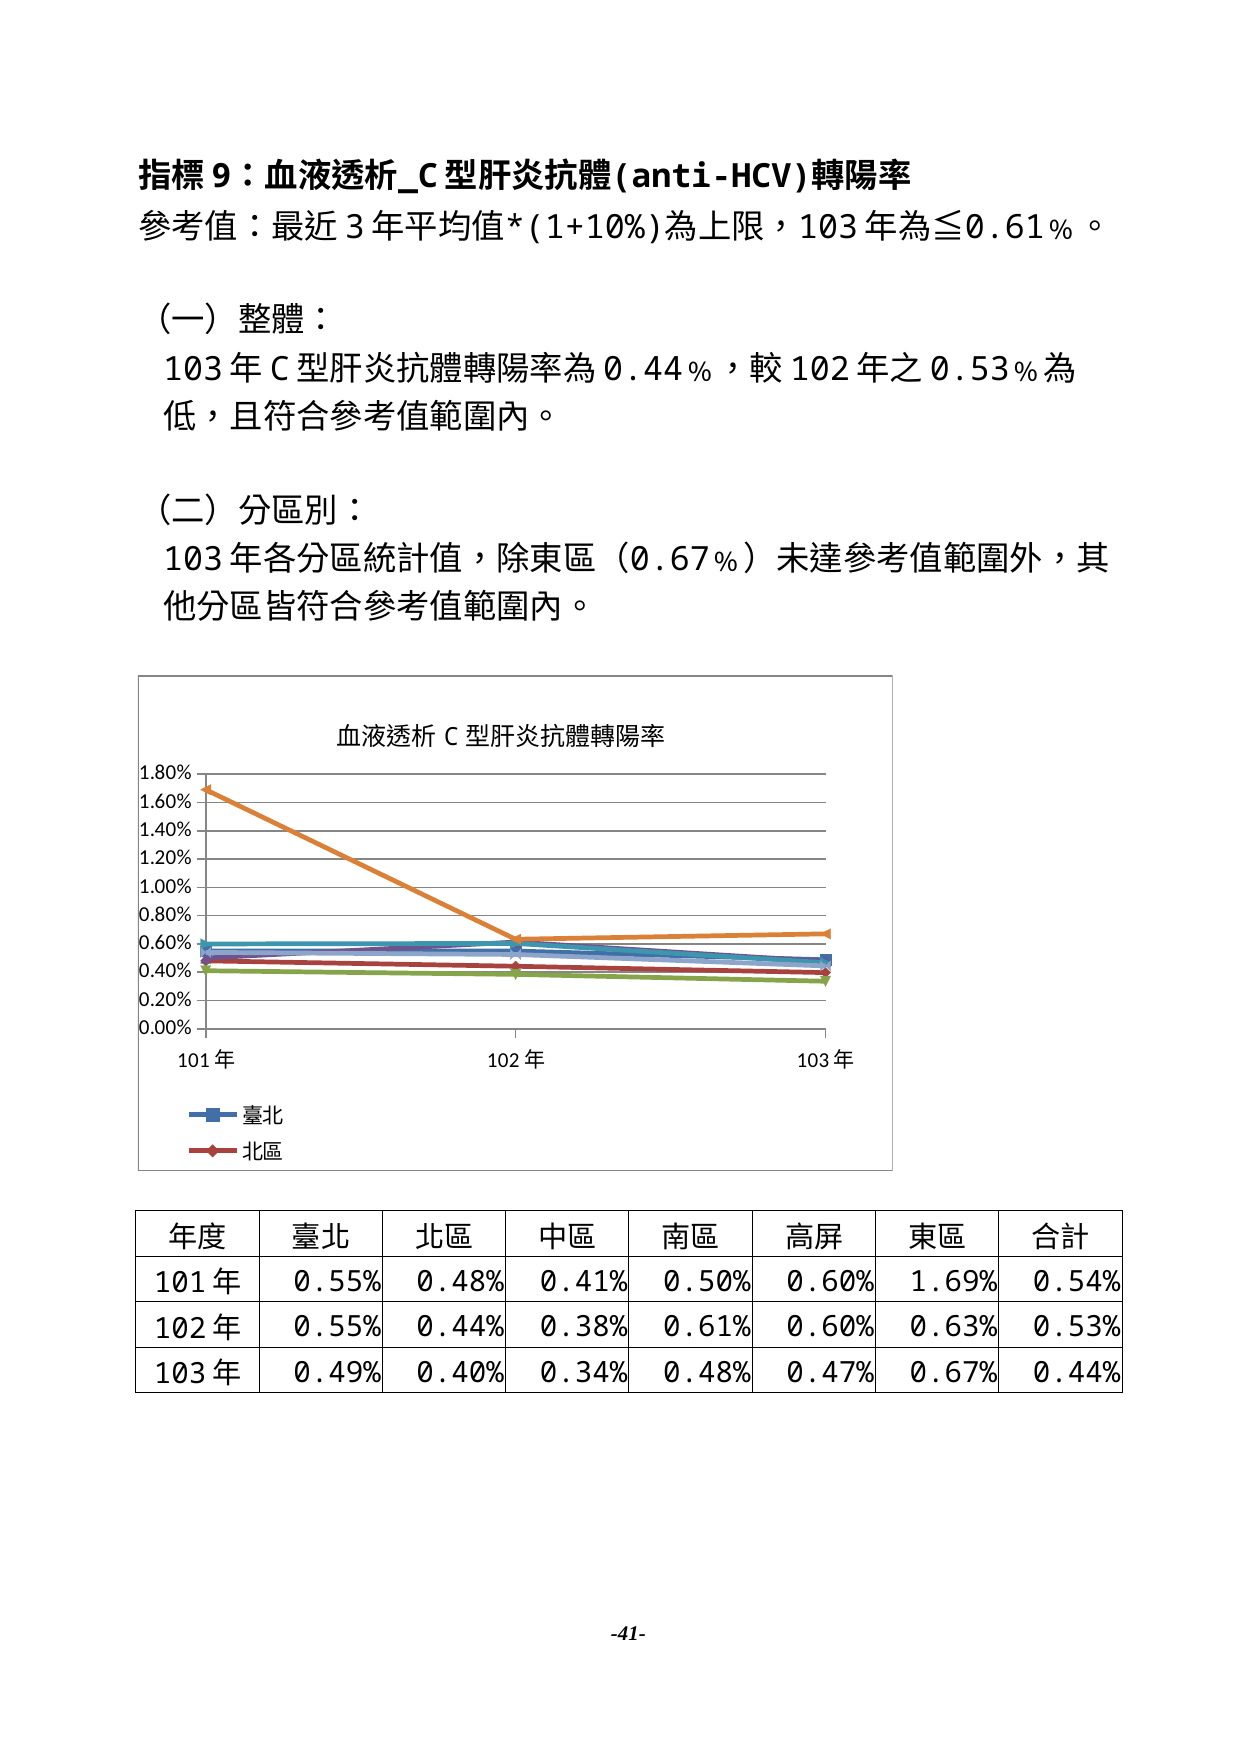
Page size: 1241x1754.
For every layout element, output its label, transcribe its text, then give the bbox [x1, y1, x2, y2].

table_cell 高屏 [753, 1211, 875, 1256]
table_cell 北區 [383, 1211, 505, 1256]
table_cell 東區 [876, 1211, 998, 1256]
table_cell 0.60% [753, 1302, 875, 1347]
table_header 指標9：血液透析_C型肝炎抗體(anti-HCV)轉陽率 [136, 147, 1122, 197]
table_cell 0.55% [260, 1257, 382, 1301]
table_cell 1.69% [876, 1257, 998, 1301]
table_cell 0.55% [260, 1302, 382, 1347]
table_cell 0.53% [999, 1302, 1122, 1347]
table_cell 0.38% [506, 1302, 628, 1347]
table_cell 0.48% [383, 1257, 505, 1301]
table_cell 102年 [136, 1302, 259, 1347]
table_cell 0.61% [629, 1302, 752, 1347]
table_cell 0.47% [753, 1348, 875, 1392]
table_cell 0.49% [260, 1348, 382, 1392]
table_cell [136, 674, 1122, 1210]
table_cell 0.40% [383, 1348, 505, 1392]
table_cell 0.41% [506, 1257, 628, 1301]
table_cell 0.60% [753, 1257, 875, 1301]
table_cell 南區 [629, 1211, 752, 1256]
table_cell 0.50% [629, 1257, 752, 1301]
table_cell 0.48% [629, 1348, 752, 1392]
table_cell 年度 [136, 1211, 259, 1256]
table_cell 0.44% [999, 1348, 1122, 1392]
table_cell 0.67% [876, 1348, 998, 1392]
table_cell 中區 [506, 1211, 628, 1256]
table_cell 臺北 [260, 1211, 382, 1256]
table_cell 103年 [136, 1348, 259, 1392]
table_cell 參考值：最近3年平均值*(1+10%)為上限，103年為≦0.61﹪。 （一）整體： 103年C型肝炎抗體轉陽率為0.44﹪，較102年之0.53﹪為低，且符合參考值範圍內。 （二）分區別： 103年各分區統計值，除東區（0.67﹪）未達參考值範圍外，其他分區皆符合參考值範圍內。 [136, 198, 1122, 674]
table_cell 合計 [999, 1211, 1122, 1256]
table_cell 101年 [136, 1257, 259, 1301]
table_cell 0.54% [999, 1257, 1122, 1301]
table_cell 0.34% [506, 1348, 628, 1392]
table_cell 0.44% [383, 1302, 505, 1347]
table_cell 0.63% [876, 1302, 998, 1347]
